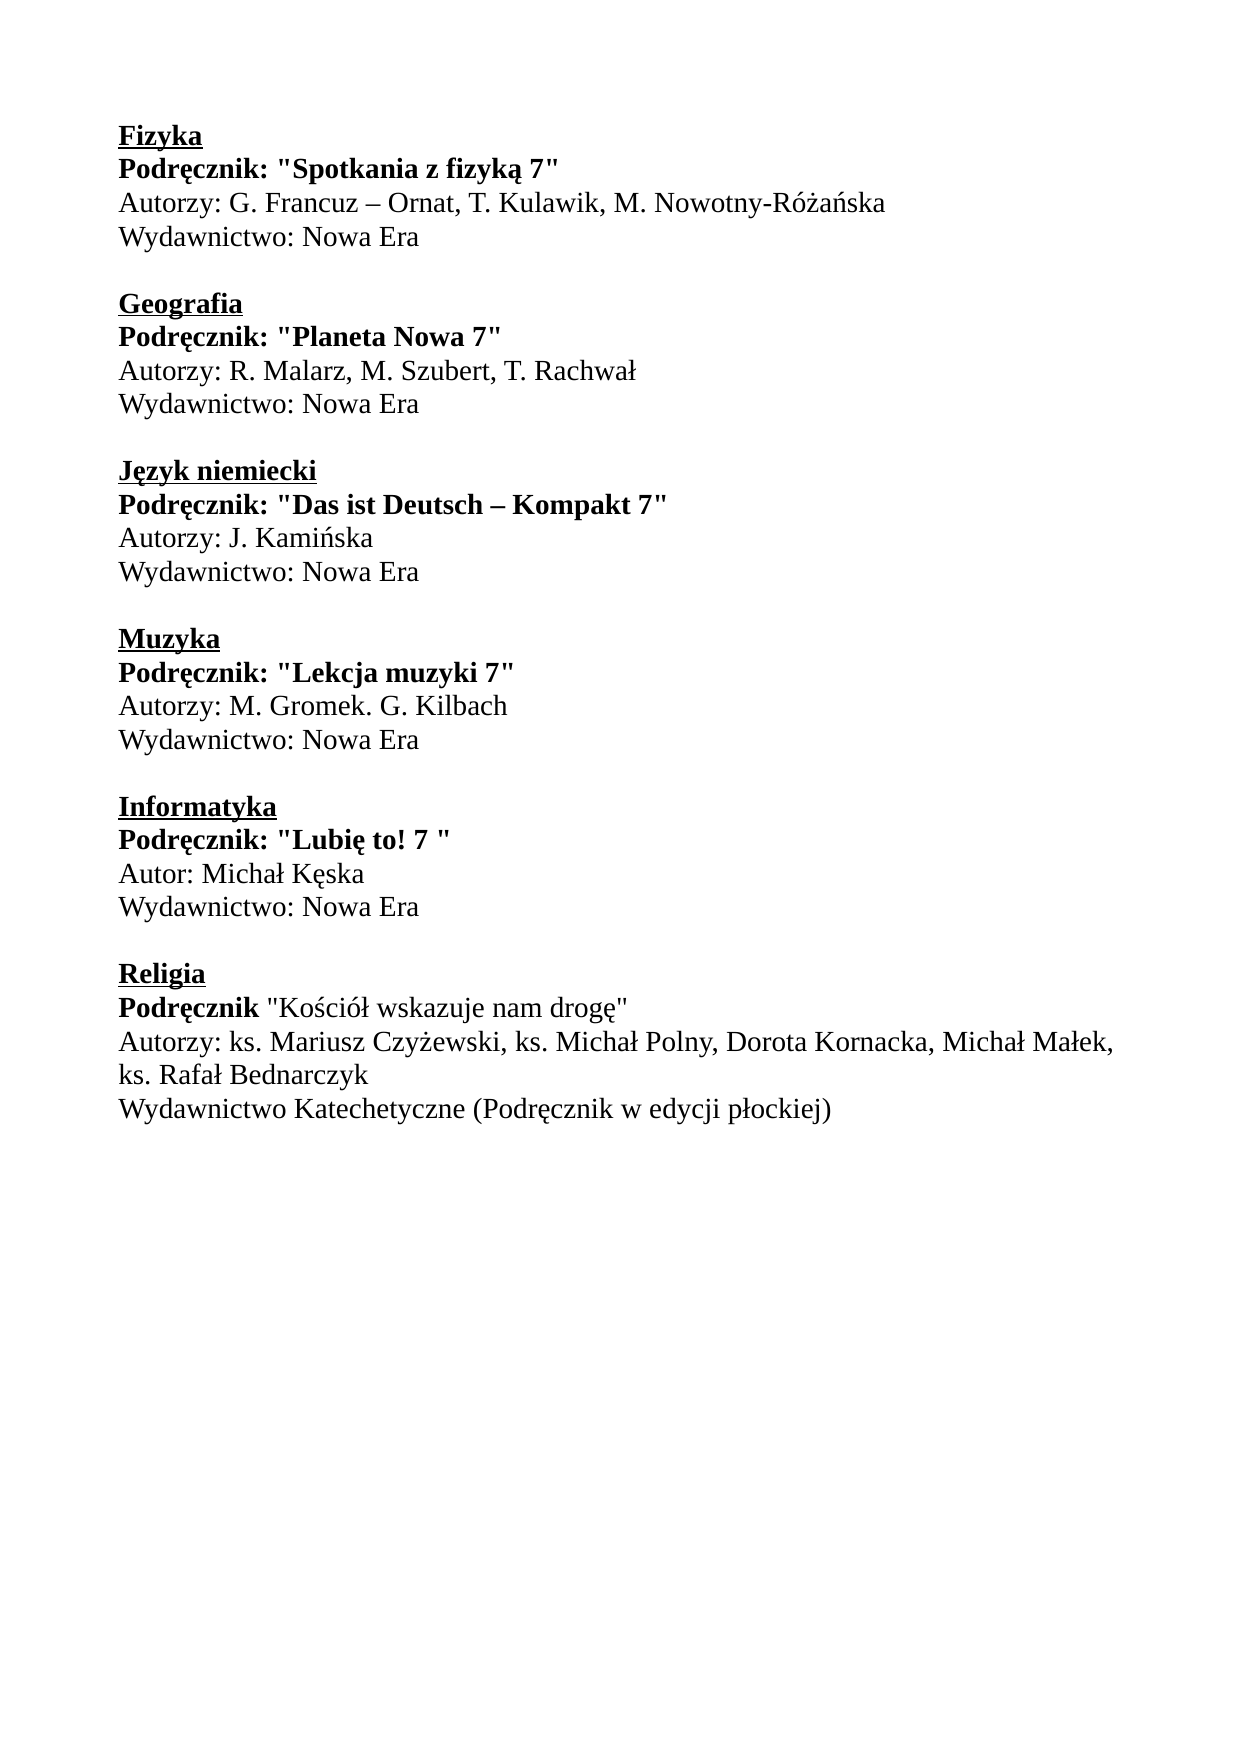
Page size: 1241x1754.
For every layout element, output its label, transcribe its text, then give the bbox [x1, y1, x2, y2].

text Podręcznik: "Lekcja muzyki 7" [118, 655, 1122, 688]
text Wydawnictwo: Nowa Era [118, 889, 1122, 923]
text Podręcznik: "Spotkania z fizyką 7" [118, 152, 1122, 185]
text Muzyka [118, 621, 1122, 655]
text Podręcznik: "Das ist Deutsch – Kompakt 7" [118, 487, 1122, 521]
text Język niemiecki [118, 453, 1122, 487]
text Podręcznik: "Lubię to! 7 " [118, 822, 1122, 856]
text Informatyka [118, 789, 1122, 822]
text Wydawnictwo: Nowa Era [118, 722, 1122, 755]
text Religia [118, 957, 1122, 990]
text Fizyka [118, 118, 1122, 152]
text Autor: Michał Kęska [118, 856, 1122, 889]
text Autorzy: ks. Mariusz Czyżewski, ks. Michał Polny, Dorota Kornacka, Michał Małek, ks. Rafał Bednarczyk [118, 1024, 1122, 1091]
text Autorzy: J. Kamińska [118, 521, 1122, 554]
text Geografia [118, 286, 1122, 319]
text Autorzy: M. Gromek. G. Kilbach [118, 688, 1122, 722]
text Autorzy: G. Francuz – Ornat, T. Kulawik, M. Nowotny-Różańska [118, 185, 1122, 219]
text Wydawnictwo: Nowa Era [118, 386, 1122, 420]
text Autorzy: R. Malarz, M. Szubert, T. Rachwał [118, 353, 1122, 386]
text Wydawnictwo Katechetyczne (Podręcznik w edycji płockiej) [118, 1091, 1122, 1124]
text Podręcznik: "Planeta Nowa 7" [118, 319, 1122, 353]
text Podręcznik "Kościół wskazuje nam drogę" [118, 990, 1122, 1024]
text Wydawnictwo: Nowa Era [118, 554, 1122, 588]
text Wydawnictwo: Nowa Era [118, 219, 1122, 252]
